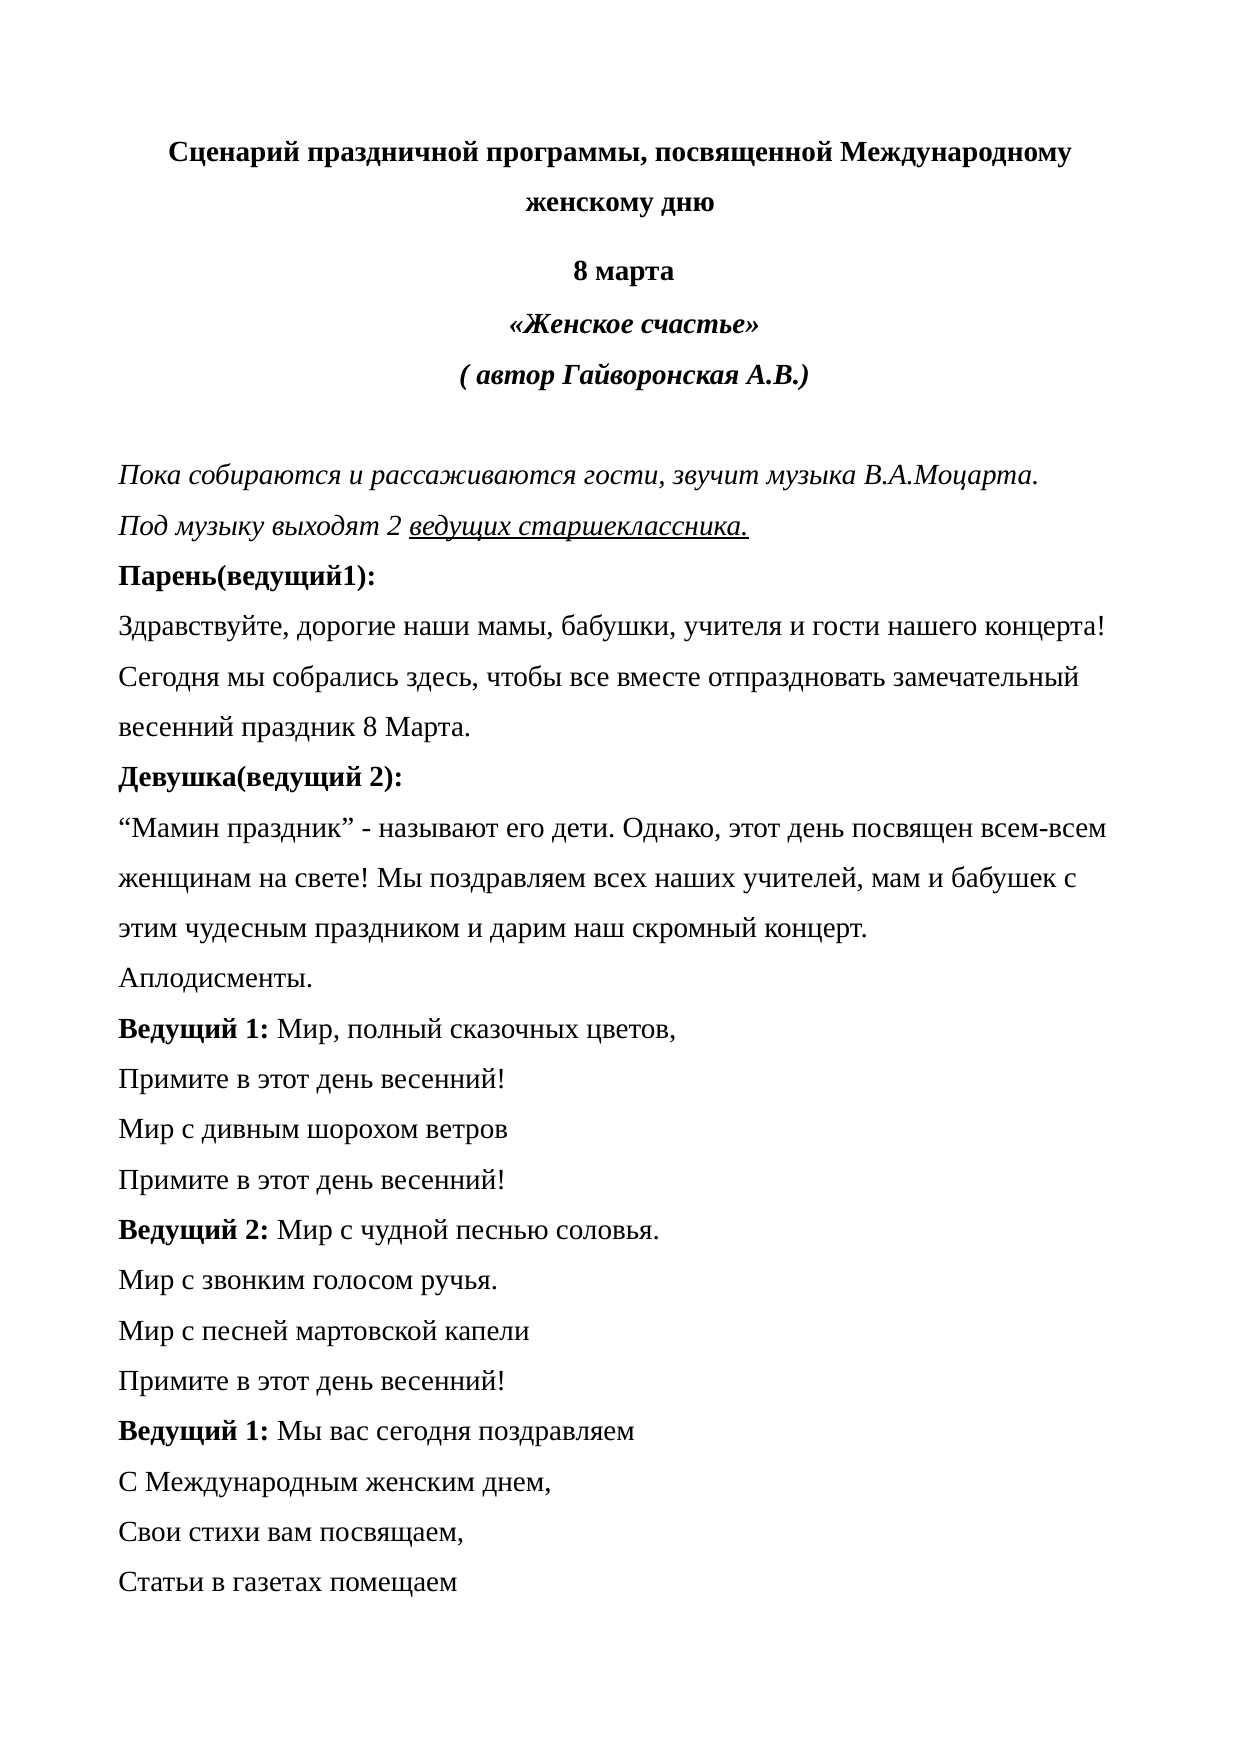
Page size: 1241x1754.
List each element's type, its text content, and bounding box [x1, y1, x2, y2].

text “Мамин праздник” - называют его дети. Однако, этот день посвящен всем-всем женщинам на свете! Мы поздравляем всех наших учителей, мам и бабушек с этим чудесным праздником и дарим наш скромный концерт. [118, 810, 1122, 944]
text Парень(ведущий1): [118, 558, 1122, 592]
text «Женское счастье» [118, 307, 1122, 340]
text Здравствуйте, дорогие наши мамы, бабушки, учителя и гости нашего концерта! Сегодня мы собрались здесь, чтобы все вместе отпраздновать замечательный весенний праздник 8 Марта. [118, 608, 1122, 743]
text Пока собираются и рассаживаются гости, звучит музыка В.А.Моцарта. [118, 457, 1122, 491]
text Ведущий 1: Мир, полный сказочных цветов, Примите в этот день весенний! Мир с дивным шорохом ветров Примите в этот день весенний! Ведущий 2: Мир с чудной песнью соловья. Мир с звонким голосом ручья. Мир с песней мартовской капели Примите в этот день весенний! [118, 1011, 1122, 1397]
text Аплодисменты. [118, 961, 1122, 994]
text ( автор Гайворонская А.В.) [118, 357, 1122, 390]
text Под музыку выходят 2 ведущих старшеклассника. [118, 508, 1122, 541]
text Ведущий 1: Мы вас сегодня поздравляем С Международным женским днем, Свои стихи вам посвящаем, Статьи в газетах помещаем [118, 1413, 1122, 1598]
subtitle Сценарий праздничной программы, посвященной Международному женскому дню [118, 134, 1122, 218]
subtitle 8 марта [118, 253, 1122, 287]
text Девушка(ведущий 2): [118, 759, 1122, 793]
